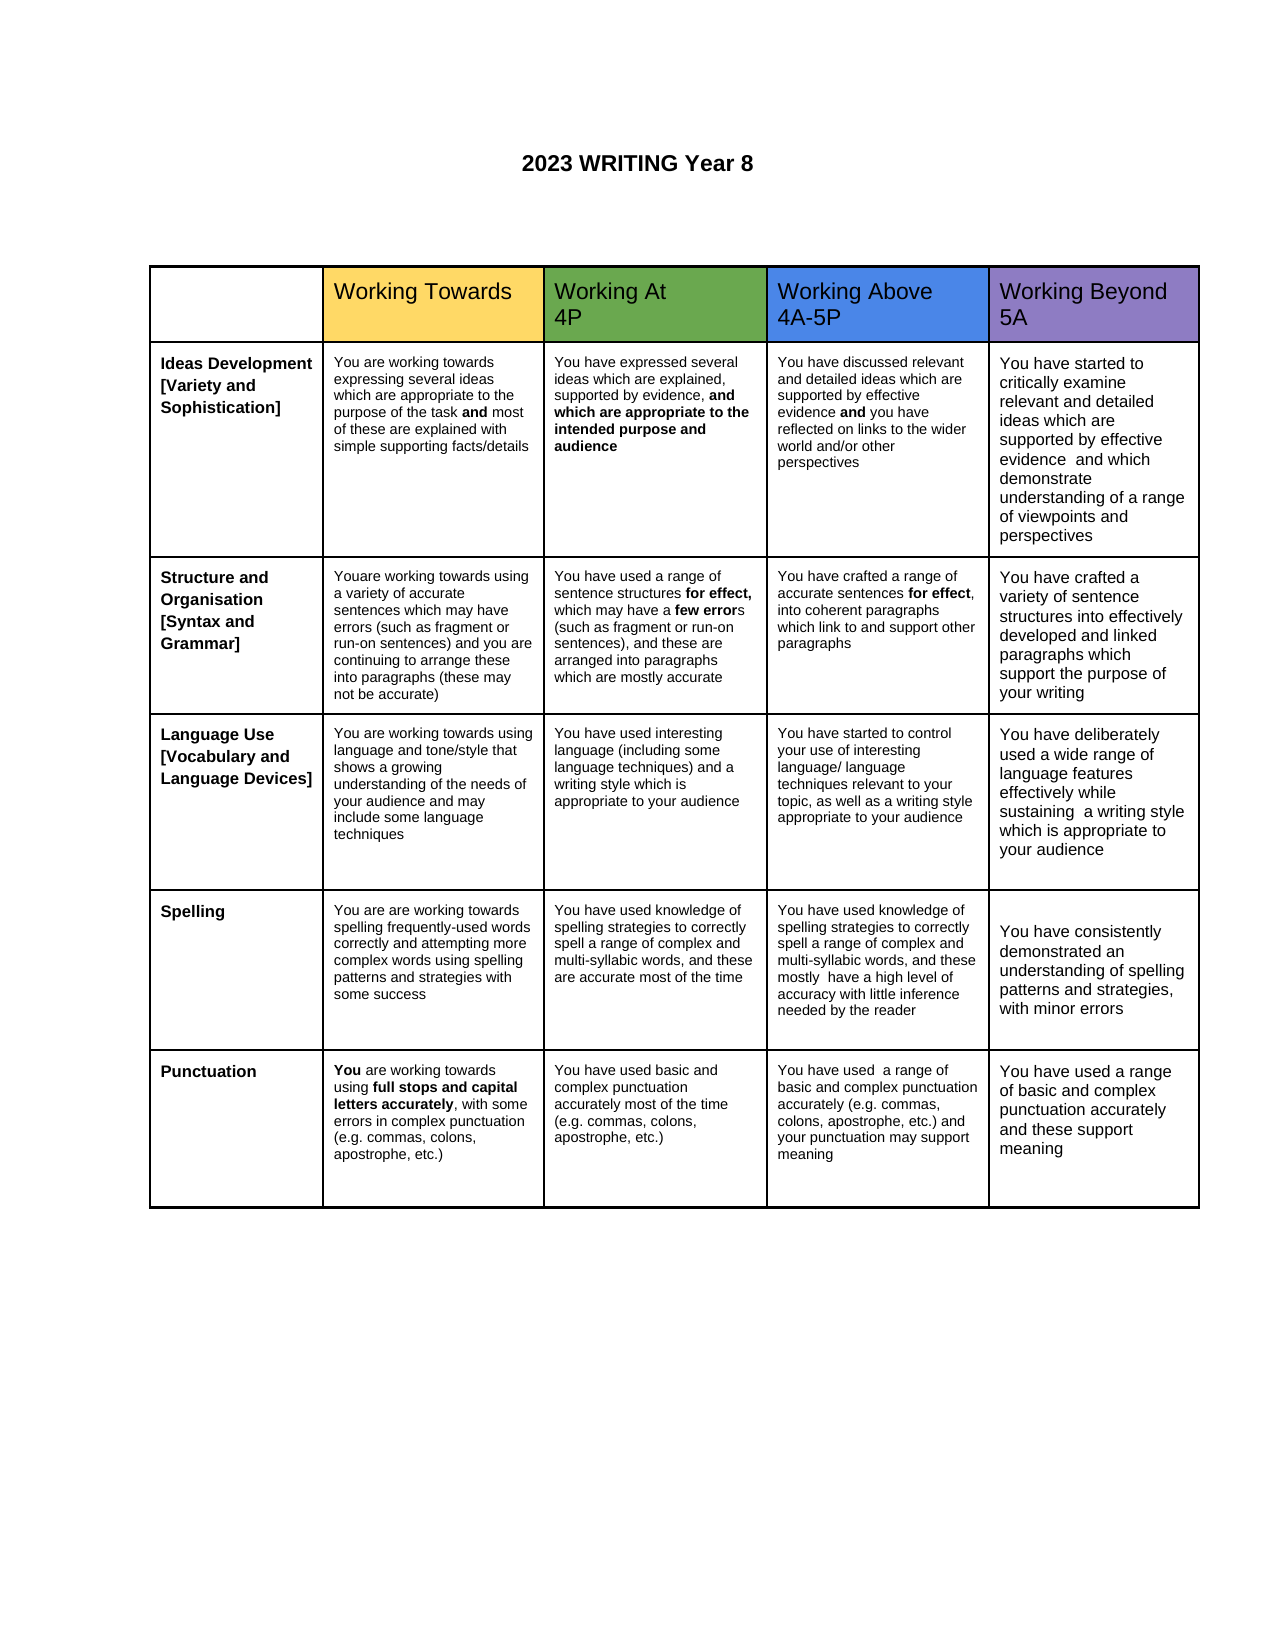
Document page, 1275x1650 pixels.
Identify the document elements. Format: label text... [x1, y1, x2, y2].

table_cell You have crafted a variety of sentence structures into effectively developed and linked paragraphs which support the purpose of your writing [990, 558, 1198, 713]
table_cell You have consistently demonstrated an understanding of spelling patterns and strategies, with minor errors [990, 891, 1198, 1049]
table_cell You have discussed relevant and detailed ideas which are supported by effective evidence and you have reflected on links to the wider world and/or other perspectives [768, 343, 988, 556]
table_cell Structure and Organisation [Syntax and Grammar] [151, 558, 322, 713]
table_cell You have used a range of sentence structures for effect, which may have a few errors (such as fragment or run-on sentences), and these are arranged into paragraphs which are mostly accurate [545, 558, 766, 713]
table_cell You have deliberately used a wide range of language features effectively while sustaining a writing style which is appropriate to your audience [990, 715, 1198, 889]
table_cell You are working towards using full stops and capital letters accurately, with some errors in complex punctuation (e.g. commas, colons, apostrophe, etc.) [324, 1051, 543, 1206]
table_cell Language Use [Vocabulary and Language Devices] [151, 715, 322, 889]
table_cell You have used a range of basic and complex punctuation accurately (e.g. commas, colons, apostrophe, etc.) and your punctuation may support meaning [768, 1051, 988, 1206]
table_cell You are are working towards spelling frequently-used words correctly and attempting more complex words using spelling patterns and strategies with some success [324, 891, 543, 1049]
table_cell You have used a range of basic and complex punctuation accurately and these support meaning [990, 1051, 1198, 1206]
table_header Working Above 4A-5P [768, 268, 988, 341]
table_cell You have started to control your use of interesting language/ language techniques relevant to your topic, as well as a writing style appropriate to your audience [768, 715, 988, 889]
table_header Working Towards [324, 268, 543, 341]
text 2023 WRITING Year 8 [150, 150, 1125, 176]
table_cell You have used basic and complex punctuation accurately most of the time (e.g. commas, colons, apostrophe, etc.) [545, 1051, 766, 1206]
table_cell You have used interesting language (including some language techniques) and a writing style which is appropriate to your audience [545, 715, 766, 889]
table_cell You have expressed several ideas which are explained, supported by evidence, and which are appropriate to the intended purpose and audience [545, 343, 766, 556]
table_cell You have crafted a range of accurate sentences for effect, into coherent paragraphs which link to and support other paragraphs [768, 558, 988, 713]
table_cell You have used knowledge of spelling strategies to correctly spell a range of complex and multi-syllabic words, and these are accurate most of the time [545, 891, 766, 1049]
table_cell You have used knowledge of spelling strategies to correctly spell a range of complex and multi-syllabic words, and these mostly have a high level of accuracy with little inference needed by the reader [768, 891, 988, 1049]
table_header Working Beyond 5A [990, 268, 1198, 341]
table_cell Ideas Development [Variety and Sophistication] [151, 343, 322, 556]
table_header Working At 4P [545, 268, 766, 341]
table_cell You are working towards using language and tone/style that shows a growing understanding of the needs of your audience and may include some language techniques [324, 715, 543, 889]
table_cell Punctuation [151, 1051, 322, 1206]
table_header [151, 268, 322, 341]
table_cell Spelling [151, 891, 322, 1049]
table_cell Youare working towards using a variety of accurate sentences which may have errors (such as fragment or run-on sentences) and you are continuing to arrange these into paragraphs (these may not be accurate) [324, 558, 543, 713]
table_cell You have started to critically examine relevant and detailed ideas which are supported by effective evidence and which demonstrate understanding of a range of viewpoints and perspectives [990, 343, 1198, 556]
table_cell You are working towards expressing several ideas which are appropriate to the purpose of the task and most of these are explained with simple supporting facts/details [324, 343, 543, 556]
